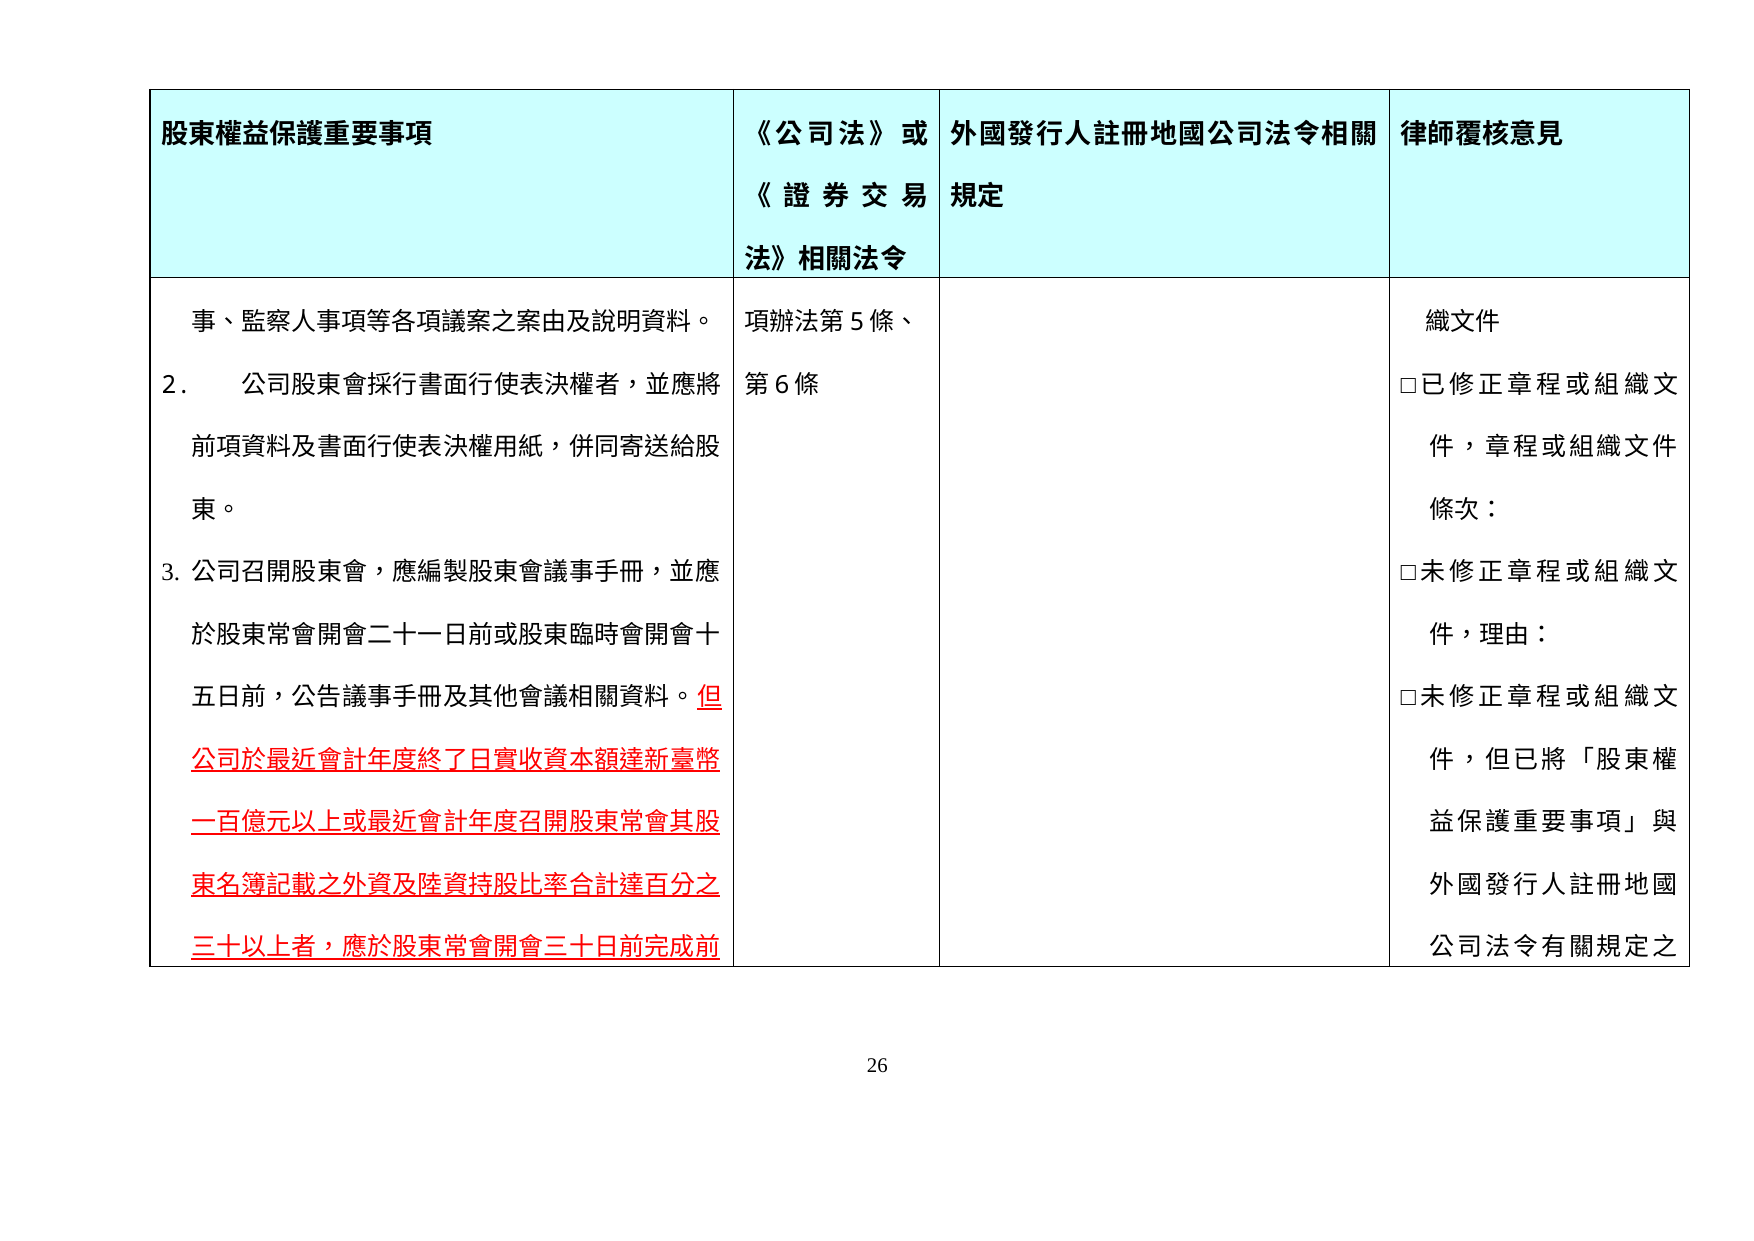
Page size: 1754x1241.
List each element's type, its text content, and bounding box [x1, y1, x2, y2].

table_cell [940, 278, 1389, 966]
table_header 股東權益保護重要事項 [151, 90, 733, 277]
table_cell 織文件 □已修正章程或組織文件，章程或組織文件條次： □未修正章程或組織文件，理由： □未修正章程或組織文件，但已將「股東權益保護重要事項」與外國發行人註冊地國公司法令有關規定之 [1390, 278, 1689, 966]
table_cell 事、監察人事項等各項議案之案由及說明資料。 公司股東會採行書面行使表決權者，並應將前項資料及書面行使表決權用紙，併同寄送給股東。 公司召開股東會，應編製股東會議事手冊，並應於股東常會開會二十一日前或股東臨時會開會十五日前，公告議事手冊及其他會議相關資料。但公司於最近會計年度終了日實收資本額達新臺幣一百億元以上或最近會計年度召開股東常會其股東名簿記載之外資及陸資持股比率合計達百分之三十以上者，應於股東常會開會三十日前完成前 [151, 278, 733, 966]
table_cell 項辦法第5條、 第6條 [734, 278, 939, 966]
table_header 律師覆核意見 [1390, 90, 1689, 277]
table_header 外國發行人註冊地國公司法令相關規定 [940, 90, 1389, 277]
table_header 《公司法》或《證券交易法》相關法令 [734, 90, 939, 277]
